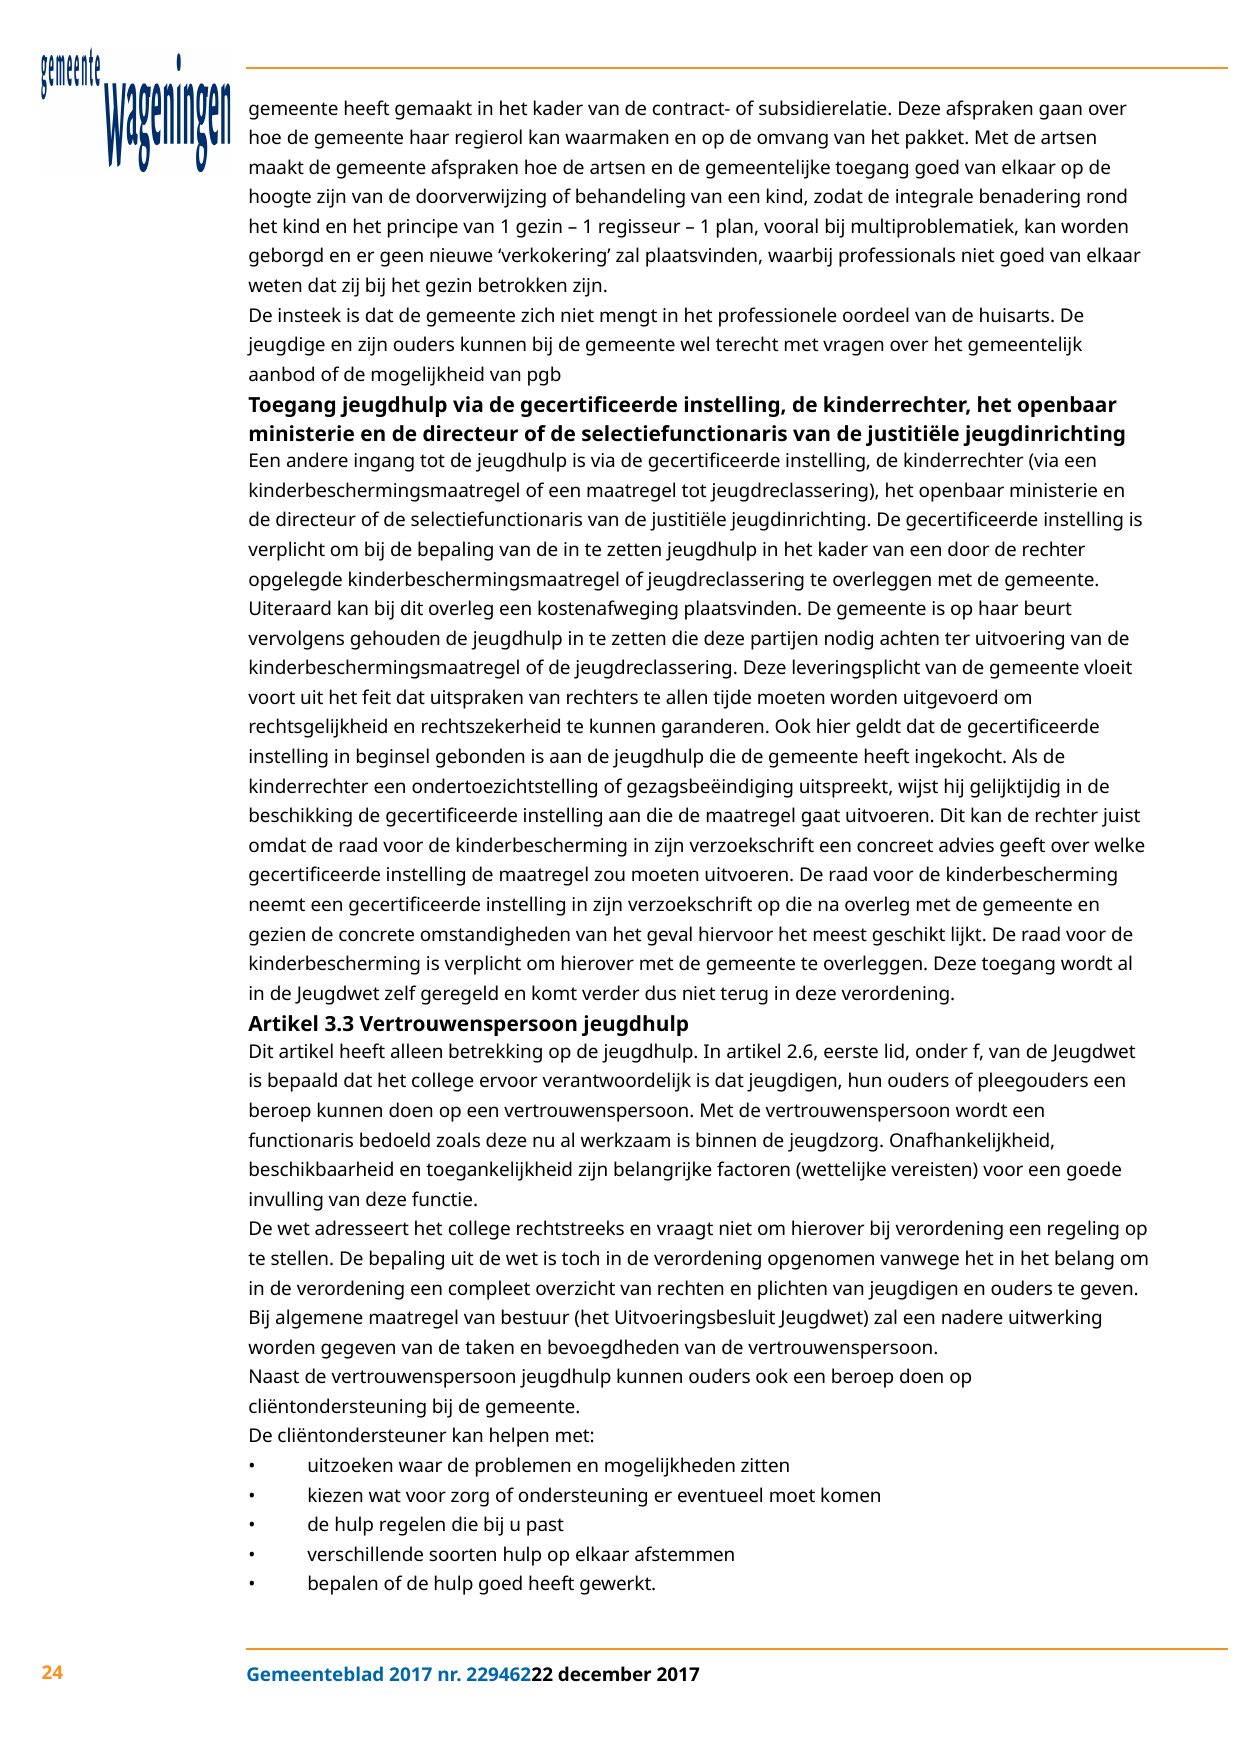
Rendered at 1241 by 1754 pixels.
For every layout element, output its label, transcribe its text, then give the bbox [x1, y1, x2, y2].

text De insteek is dat de gemeente zich niet mengt in het professionele oordeel van de huisarts. De jeugdige en zijn ouders kunnen bij de gemeente wel terecht met vragen over het gemeentelijk aanbod of de mogelijkheid van pgb [248, 302, 1152, 387]
text Een andere ingang tot de jeugdhulp is via de gecertificeerde instelling, de kinderrechter (via een kinderbeschermingsmaatregel of een maatregel tot jeugdreclassering), het openbaar ministerie en de directeur of de selectiefunctionaris van de justitiële jeugdinrichting. De gecertificeerde instelling is verplicht om bij de bepaling van de in te zetten jeugdhulp in het kader van een door de rechter opgelegde kinderbeschermingsmaatregel of jeugdreclassering te overleggen met de gemeente. Uiteraard kan bij dit overleg een kostenafweging plaatsvinden. De gemeente is op haar beurt vervolgens gehouden de jeugdhulp in te zetten die deze partijen nodig achten ter uitvoering van de kinderbeschermingsmaatregel of de jeugdreclassering. Deze leveringsplicht van de gemeente vloeit voort uit het feit dat uitspraken van rechters te allen tijde moeten worden uitgevoerd om rechtsgelijkheid en rechtszekerheid te kunnen garanderen. Ook hier geldt dat de gecertificeerde instelling in beginsel gebonden is aan de jeugdhulp die de gemeente heeft ingekocht. Als de kinderrechter een ondertoezichtstelling of gezagsbeëindiging uitspreekt, wijst hij gelijktijdig in de beschikking de gecertificeerde instelling aan die de maatregel gaat uitvoeren. Dit kan de rechter juist omdat de raad voor de kinderbescherming in zijn verzoekschrift een concreet advies geeft over welke gecertificeerde instelling de maatregel zou moeten uitvoeren. De raad voor de kinderbescherming neemt een gecertificeerde instelling in zijn verzoekschrift op die na overleg met de gemeente en gezien de concrete omstandigheden van het geval hiervoor het meest geschikt lijkt. De raad voor de kinderbescherming is verplicht om hierover met de gemeente te overleggen. Deze toegang wordt al in de Jeugdwet zelf geregeld en komt verder dus niet terug in deze verordening. [248, 447, 1152, 1006]
list de hulp regelen die bij u past [248, 1511, 1152, 1537]
text De cliëntondersteuner kan helpen met: [248, 1423, 1152, 1448]
text Artikel 3.3 Vertrouwenspersoon jeugdhulp [248, 1009, 1152, 1038]
list kiezen wat voor zorg of ondersteuning er eventueel moet komen [248, 1482, 1152, 1507]
list uitzoeken waar de problemen en mogelijkheden zitten [248, 1452, 1152, 1478]
text Toegang jeugdhulp via de gecertificeerde instelling, de kinderrechter, het openbaar ministerie en de directeur of de selectiefunctionaris van de justitiële jeugdinrichting [248, 391, 1152, 447]
picture [41, 47, 231, 172]
list bepalen of de hulp goed heeft gewerkt. [248, 1571, 1152, 1596]
text De wet adresseert het college rechtstreeks en vraagt niet om hierover bij verordening een regeling op te stellen. De bepaling uit de wet is toch in de verordening opgenomen vanwege het in het belang om in de verordening een compleet overzicht van rechten en plichten van jeugdigen en ouders te geven. Bij algemene maatregel van bestuur (het Uitvoeringsbesluit Jeugdwet) zal een nadere uitwerking worden gegeven van de taken en bevoegdheden van de vertrouwenspersoon. [248, 1216, 1152, 1359]
text gemeente heeft gemaakt in het kader van de contract- of subsidierelatie. Deze afspraken gaan over hoe de gemeente haar regierol kan waarmaken en op de omvang van het pakket. Met de artsen maakt de gemeente afspraken hoe de artsen en de gemeentelijke toegang goed van elkaar op de hoogte zijn van de doorverwijzing of behandeling van een kind, zodat de integrale benadering rond het kind en het principe van 1 gezin – 1 regisseur – 1 plan, vooral bij multiproblematiek, kan worden geborgd en er geen nieuwe ‘verkokering’ zal plaatsvinden, waarbij professionals niet goed van elkaar weten dat zij bij het gezin betrokken zijn. [248, 95, 1152, 298]
text Naast de vertrouwenspersoon jeugdhulp kunnen ouders ook een beroep doen op cliëntondersteuning bij de gemeente. [248, 1363, 1152, 1419]
text Dit artikel heeft alleen betrekking op de jeugdhulp. In artikel 2.6, eerste lid, onder f, van de Jeugdwet is bepaald dat het college ervoor verantwoordelijk is dat jeugdigen, hun ouders of pleegouders een beroep kunnen doen op een vertrouwenspersoon. Met de vertrouwenspersoon wordt een functionaris bedoeld zoals deze nu al werkzaam is binnen de jeugdzorg. Onafhankelijkheid, beschikbaarheid en toegankelijkheid zijn belangrijke factoren (wettelijke vereisten) voor een goede invulling van deze functie. [248, 1038, 1152, 1212]
list verschillende soorten hulp op elkaar afstemmen [248, 1541, 1152, 1567]
